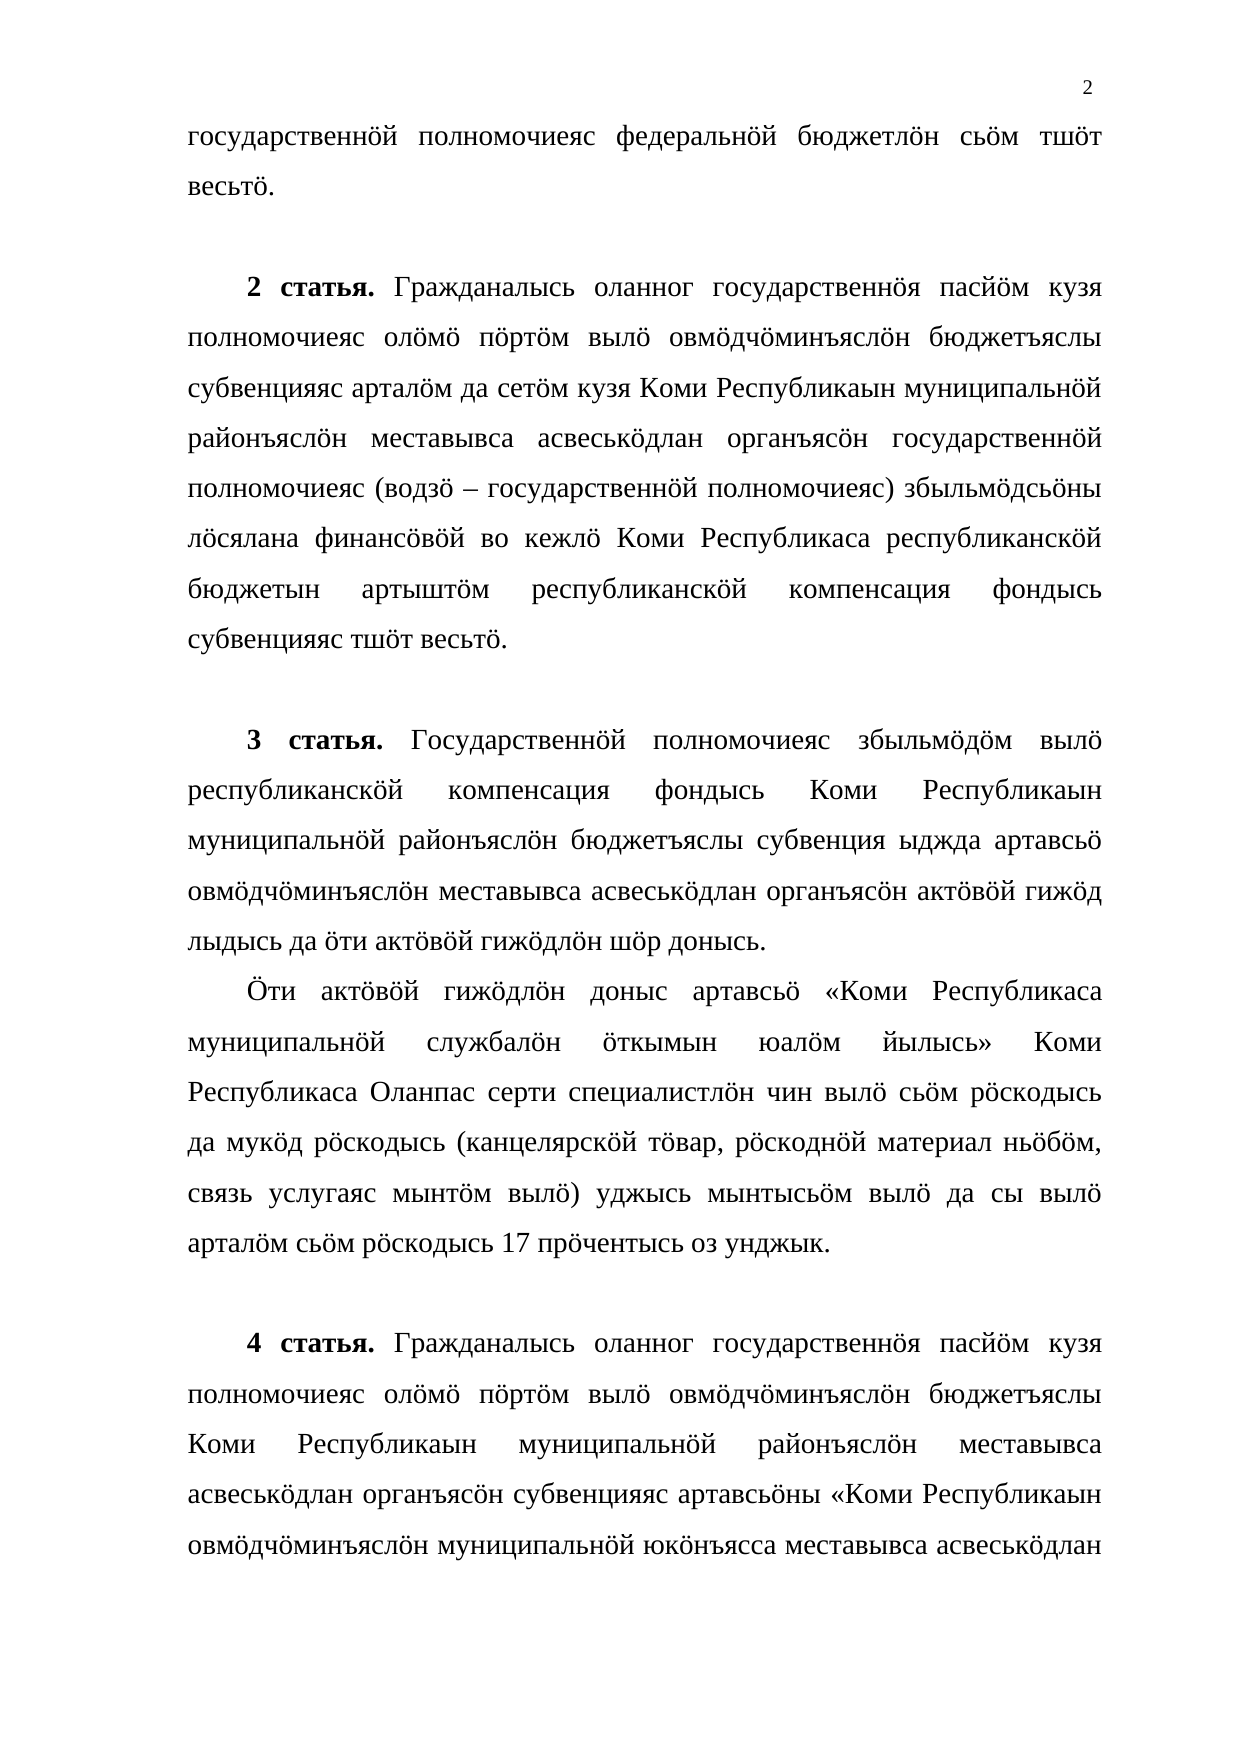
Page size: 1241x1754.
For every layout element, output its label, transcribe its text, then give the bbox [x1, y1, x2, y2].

text Öти актöвöй гижöдлöн доныс артавсьö «Коми Республикаса муниципальнöй службалöн öткымын юалöм йылысь» Коми Республикаса Оланпас серти специалистлöн чин вылö сьöм рöскодысь да мукöд рöскодысь (канцелярскöй тöвар, рöскоднöй материал ньöбöм, связь услугаяс мынтöм вылö) уджысь мынтысьöм вылö да сы вылö арталöм сьöм рöскодысь 17 прöчентысь оз унджык. [187, 973, 1103, 1258]
text государственнöй полномочиеяс федеральнöй бюджетлöн сьöм тшöт весьтö. [187, 118, 1103, 202]
text 3 статья. Государственнöй полномочиеяс збыльмöдöм вылö республиканскöй компенсация фондысь Коми Республикаын муниципальнöй районъяслöн бюджетъяслы субвенция ыджда артавсьö овмöдчöминъяслöн меставывса асвеськöдлан органъясöн актöвöй гижöд лыдысь да öти актöвöй гижöдлöн шöр донысь. [187, 722, 1103, 957]
text 2 статья. Гражданалысь оланног государственнöя пасйöм кузя полномочиеяс олöмö пöртöм вылö овмöдчöминъяслöн бюджетъяслы субвенцияяс арталöм да сетöм кузя Коми Республикаын муниципальнöй районъяслöн меставывса асвеськöдлан органъясöн государственнöй полномочиеяс (водзö – государственнöй полномочиеяс) збыльмöдсьöны лöсялана финансöвöй во кежлö Коми Республикаса республиканскöй бюджетын артыштöм республиканскöй компенсация фондысь субвенцияяс тшöт весьтö. [187, 269, 1103, 655]
text 4 статья. Гражданалысь оланног государственнöя пасйöм кузя полномочиеяс олöмö пöртöм вылö овмöдчöминъяслöн бюджетъяслы Коми Республикаын муниципальнöй районъяслöн меставывса асвеськöдлан органъясöн субвенцияяс артавсьöны «Коми Республикаын овмöдчöминъяслöн муниципальнöй юкöнъясса меставывса асвеськöдлан [187, 1326, 1103, 1560]
